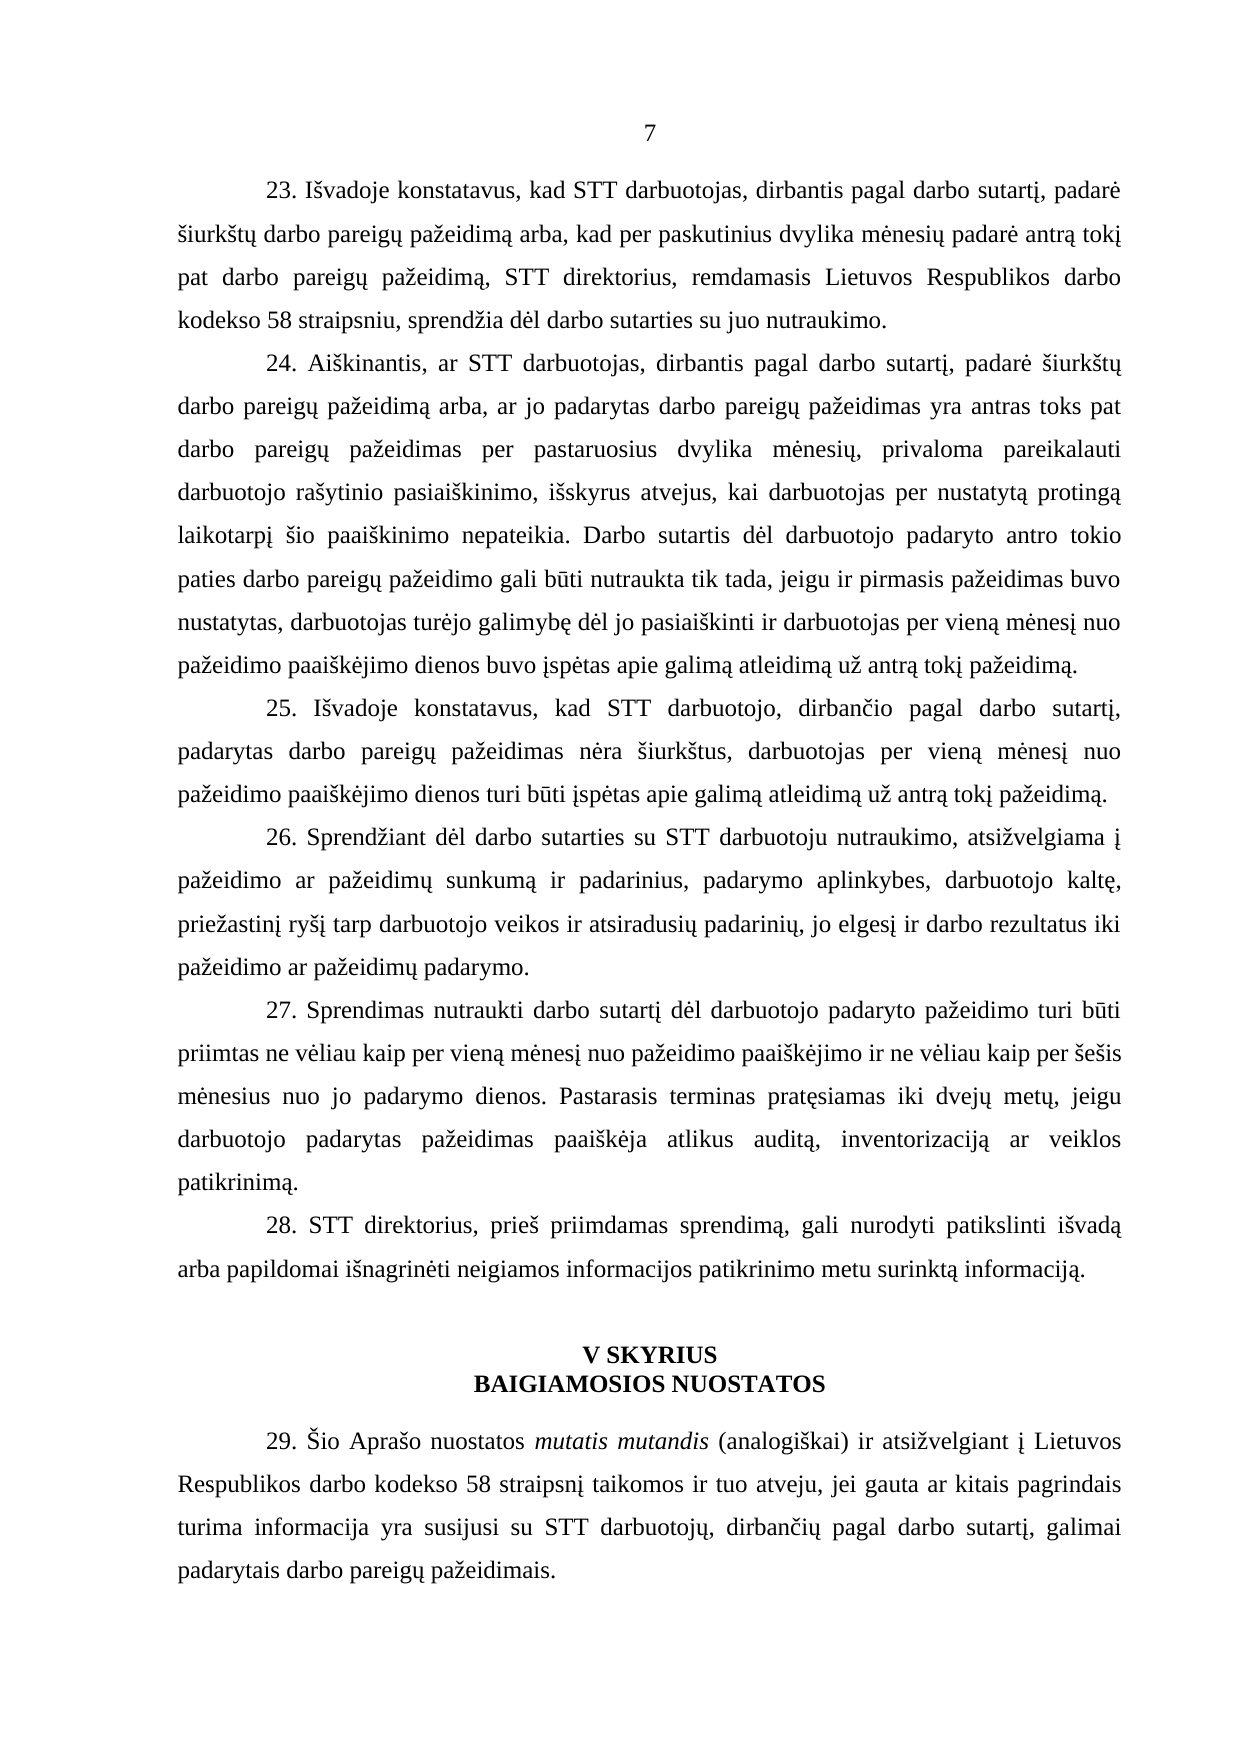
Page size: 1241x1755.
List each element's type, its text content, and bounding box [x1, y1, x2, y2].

text 28. STT direktorius, prieš priimdamas sprendimą, gali nurodyti patikslinti išvadą arba papildomai išnagrinėti neigiamos informacijos patikrinimo metu surinktą informaciją. [177, 1211, 1122, 1282]
text 24. Aiškinantis, ar STT darbuotojas, dirbantis pagal darbo sutartį, padarė šiurkštų darbo pareigų pažeidimą arba, ar jo padarytas darbo pareigų pažeidimas yra antras toks pat darbo pareigų pažeidimas per pastaruosius dvylika mėnesių, privaloma pareikalauti darbuotojo rašytinio pasiaiškinimo, išskyrus atvejus, kai darbuotojas per nustatytą protingą laikotarpį šio paaiškinimo nepateikia. Darbo sutartis dėl darbuotojo padaryto antro tokio paties darbo pareigų pažeidimo gali būti nutraukta tik tada, jeigu ir pirmasis pažeidimas buvo nustatytas, darbuotojas turėjo galimybę dėl jo pasiaiškinti ir darbuotojas per vieną mėnesį nuo pažeidimo paaiškėjimo dienos buvo įspėtas apie galimą atleidimą už antrą tokį pažeidimą. [177, 348, 1122, 679]
text 27. Sprendimas nutraukti darbo sutartį dėl darbuotojo padaryto pažeidimo turi būti priimtas ne vėliau kaip per vieną mėnesį nuo pažeidimo paaiškėjimo ir ne vėliau kaip per šešis mėnesius nuo jo padarymo dienos. Pastarasis terminas pratęsiamas iki dvejų metų, jeigu darbuotojo padarytas pažeidimas paaiškėja atlikus auditą, inventorizaciją ar veiklos patikrinimą. [177, 995, 1122, 1196]
text 25. Išvadoje konstatavus, kad STT darbuotojo, dirbančio pagal darbo sutartį, padarytas darbo pareigų pažeidimas nėra šiurkštus, darbuotojas per vieną mėnesį nuo pažeidimo paaiškėjimo dienos turi būti įspėtas apie galimą atleidimą už antrą tokį pažeidimą. [177, 693, 1122, 808]
text 29. Šio Aprašo nuostatos mutatis mutandis (analogiškai) ir atsižvelgiant į Lietuvos Respublikos darbo kodekso 58 straipsnį taikomos ir tuo atveju, jei gauta ar kitais pagrindais turima informacija yra susijusi su STT darbuotojų, dirbančių pagal darbo sutartį, galimai padarytais darbo pareigų pažeidimais. [177, 1426, 1122, 1584]
text V SKYRIUS [177, 1340, 1122, 1369]
text 26. Sprendžiant dėl darbo sutarties su STT darbuotoju nutraukimo, atsižvelgiama į pažeidimo ar pažeidimų sunkumą ir padarinius, padarymo aplinkybes, darbuotojo kaltę, priežastinį ryšį tarp darbuotojo veikos ir atsiradusių padarinių, jo elgesį ir darbo rezultatus iki pažeidimo ar pažeidimų padarymo. [177, 822, 1122, 981]
text 23. Išvadoje konstatavus, kad STT darbuotojas, dirbantis pagal darbo sutartį, padarė šiurkštų darbo pareigų pažeidimą arba, kad per paskutinius dvylika mėnesių padarė antrą tokį pat darbo pareigų pažeidimą, STT direktorius, remdamasis Lietuvos Respublikos darbo kodekso 58 straipsniu, sprendžia dėl darbo sutarties su juo nutraukimo. [177, 176, 1122, 334]
text BAIGIAMOSIOS NUOSTATOS [177, 1369, 1122, 1397]
